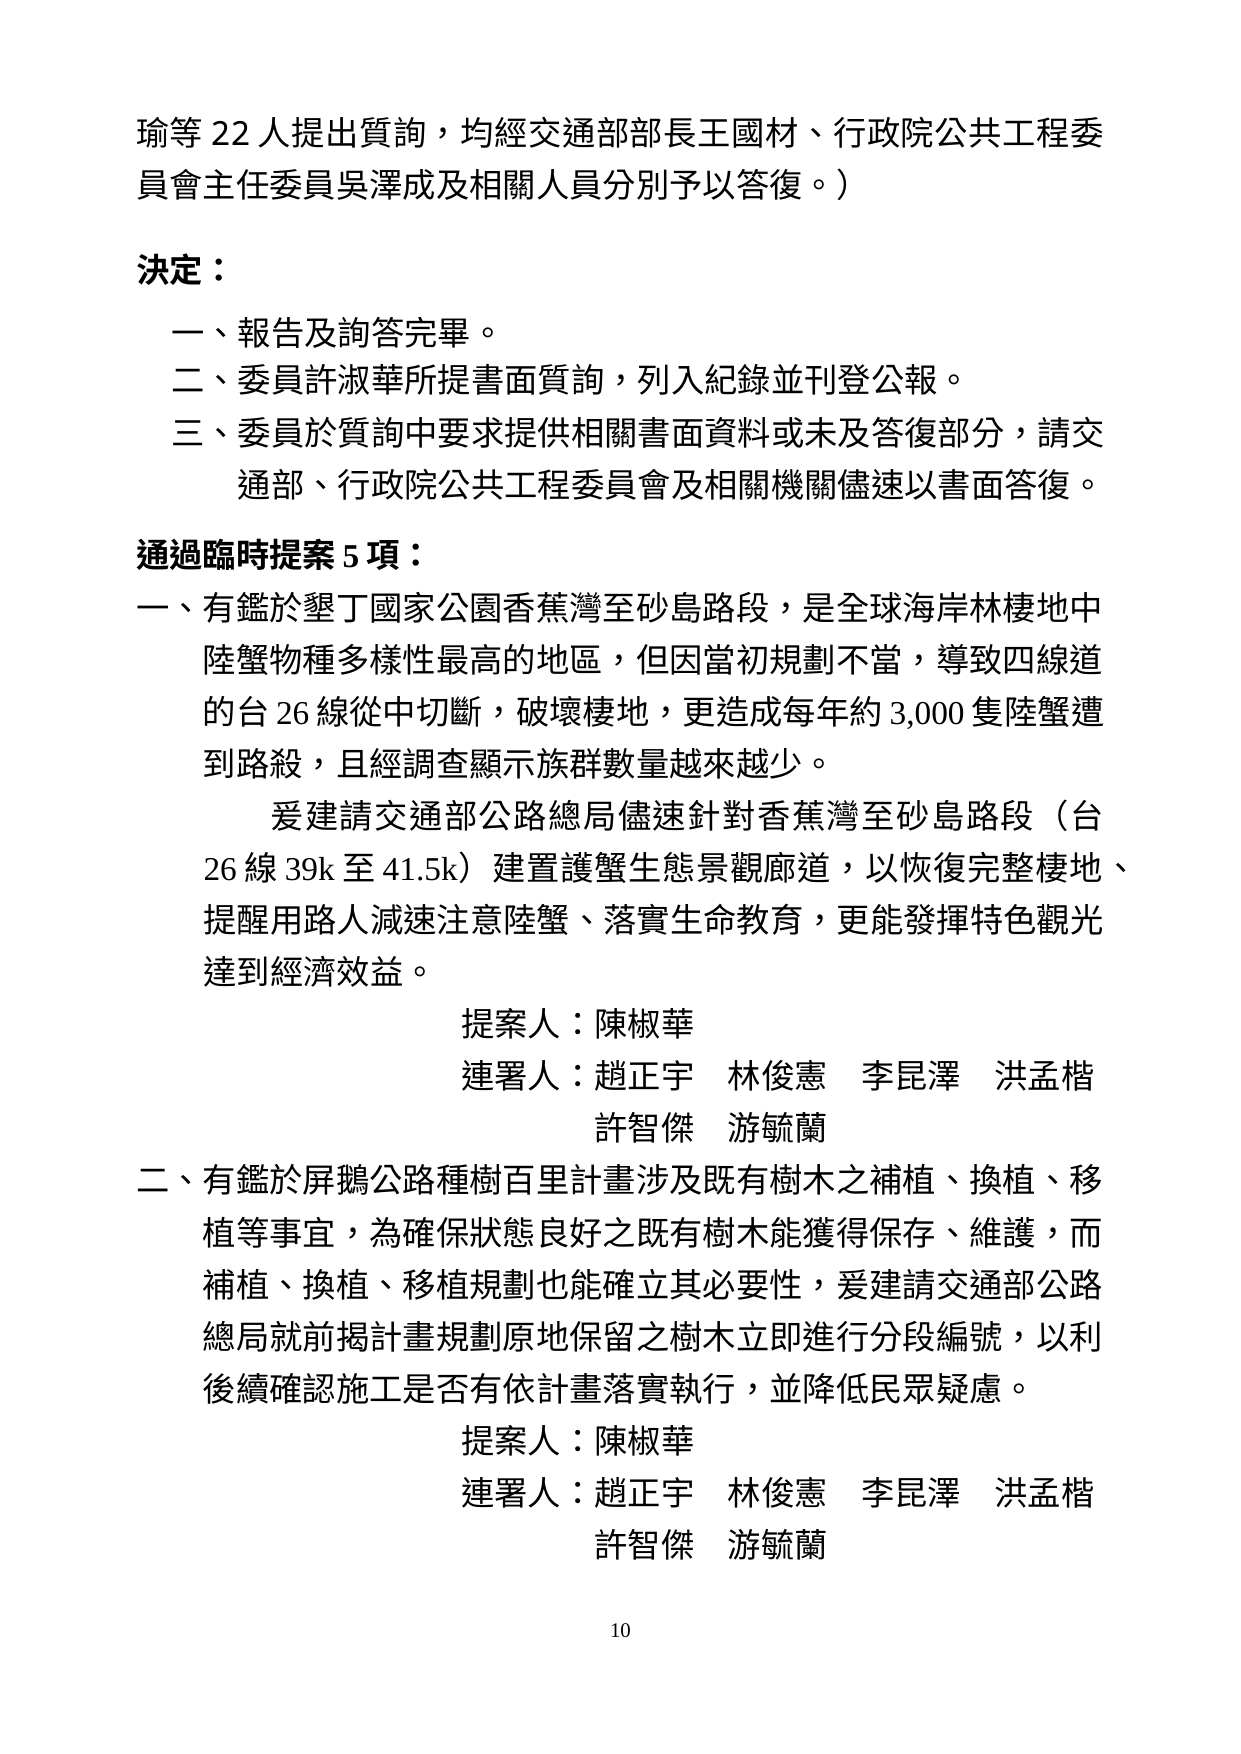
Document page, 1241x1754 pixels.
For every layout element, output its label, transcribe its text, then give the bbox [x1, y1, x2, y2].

text 一、報告及詢答完畢。 [136, 289, 1104, 351]
text 三、委員於質詢中要求提供相關書面資料或未及答復部分，請交通部、行政院公共工程委員會及相關機關儘速以書面答復。 [171, 403, 1104, 507]
text 連署人：趙正宇 林俊憲 李昆澤 洪孟楷 許智傑 游毓蘭 [461, 1047, 1104, 1151]
text 一、有鑑於墾丁國家公園香蕉灣至砂島路段，是全球海岸林棲地中陸蟹物種多樣性最高的地區，但因當初規劃不當，導致四線道的台26線從中切斷，破壞棲地，更造成每年約3,000隻陸蟹遭到路殺，且經調查顯示族群數量越來越少。 [136, 578, 1104, 787]
text 通過臨時提案5項： [136, 526, 1104, 578]
text 爰建請交通部公路總局儘速針對香蕉灣至砂島路段（台26線39k至41.5k）建置護蟹生態景觀廊道，以恢復完整棲地、提醒用路人減速注意陸蟹、落實生命教育，更能發揮特色觀光達到經濟效益。 [203, 787, 1104, 995]
text 提案人：陳椒華 [461, 1412, 1104, 1464]
text 決定： [136, 226, 1104, 289]
text 二、有鑑於屏鵝公路種樹百里計畫涉及既有樹木之補植、換植、移植等事宜，為確保狀態良好之既有樹木能獲得保存、維護，而補植、換植、移植規劃也能確立其必要性，爰建請交通部公路總局就前揭計畫規劃原地保留之樹木立即進行分段編號，以利後續確認施工是否有依計畫落實執行，並降低民眾疑慮。 [136, 1151, 1104, 1412]
text 瑜等22人提出質詢，均經交通部部長王國材、行政院公共工程委員會主任委員吳澤成及相關人員分別予以答復。） [136, 103, 1104, 207]
text 提案人：陳椒華 [461, 995, 1104, 1047]
text 連署人：趙正宇 林俊憲 李昆澤 洪孟楷 許智傑 游毓蘭 [461, 1464, 1104, 1568]
text 二、委員許淑華所提書面質詢，列入紀錄並刊登公報。 [171, 351, 1104, 403]
